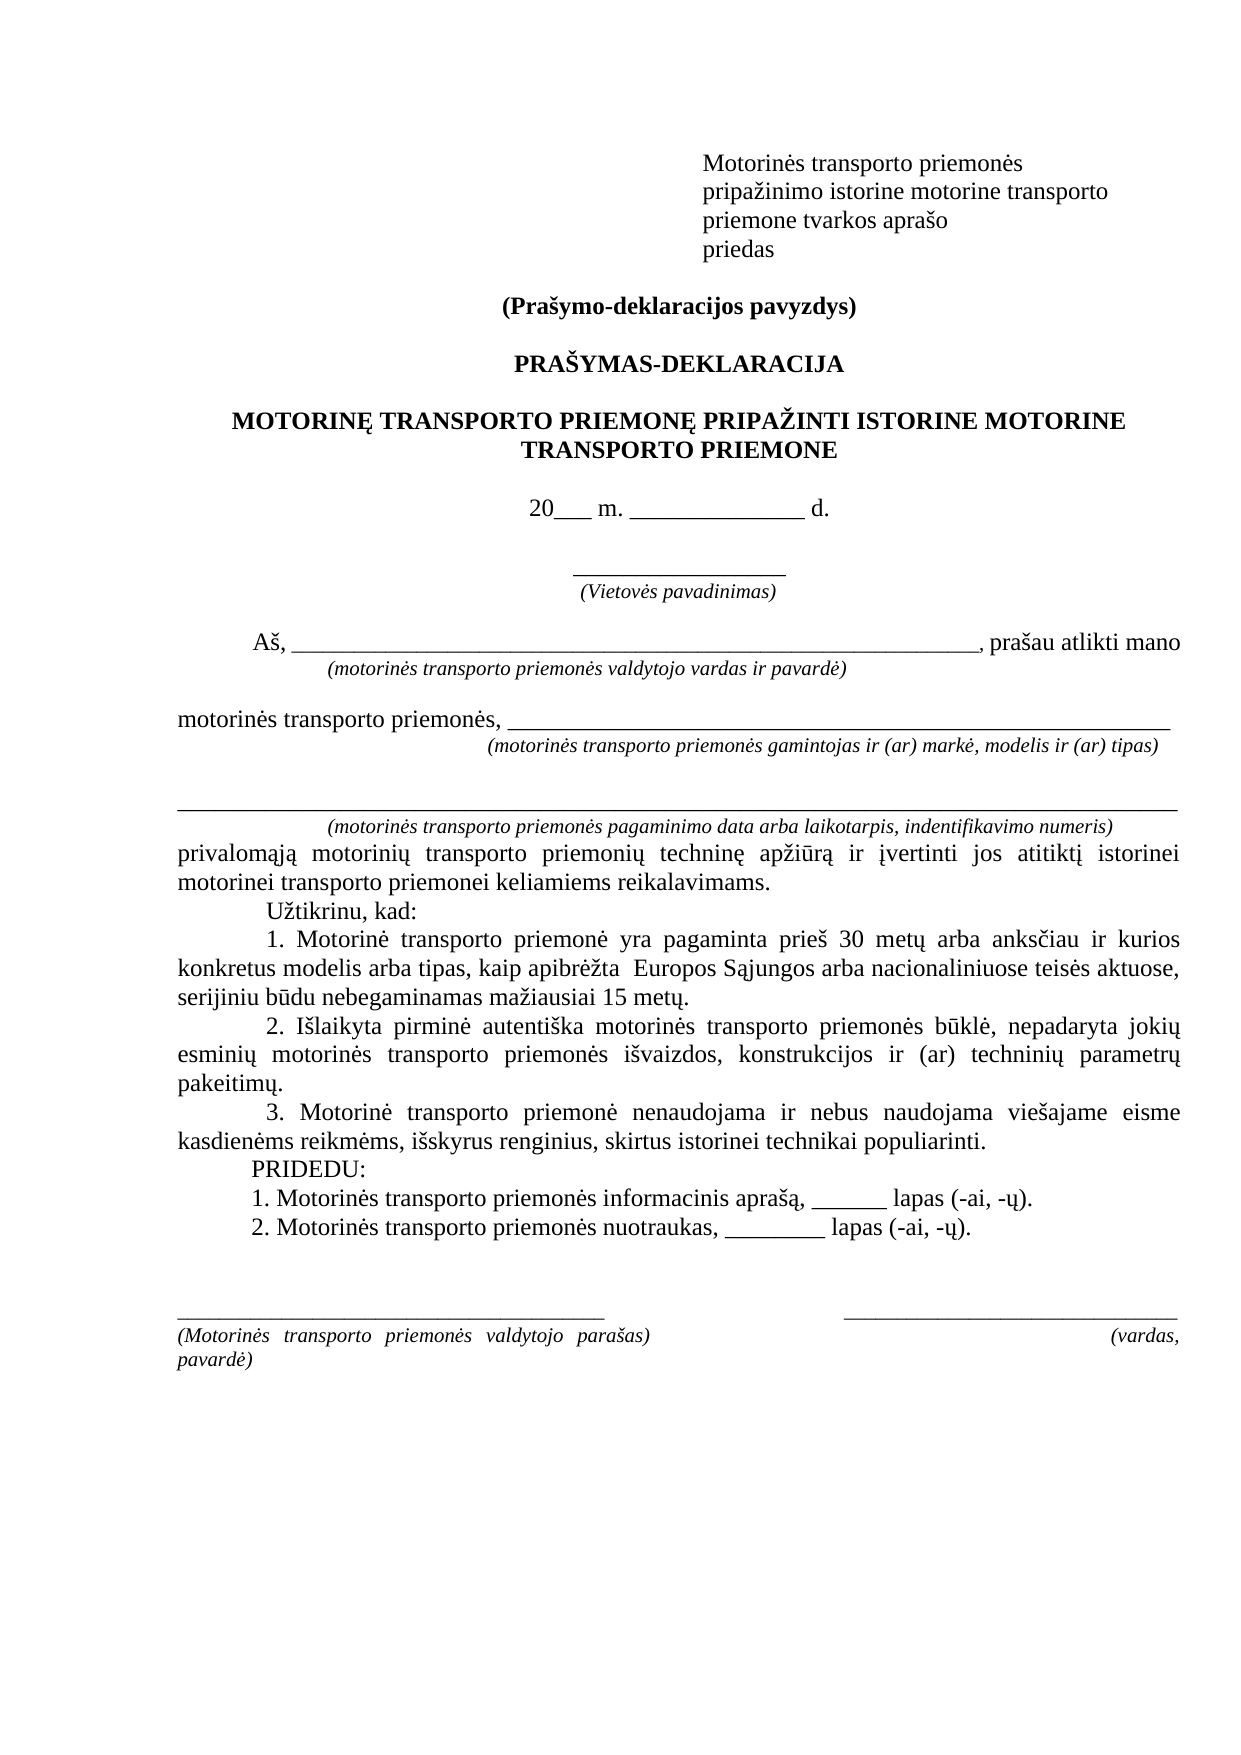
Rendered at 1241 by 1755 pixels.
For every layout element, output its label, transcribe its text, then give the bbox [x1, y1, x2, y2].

text (Motorinės transporto priemonės valdytojo parašas) (vardas, pavardė) [177, 1322, 1181, 1371]
text ________________________________________________________________________________ [177, 785, 1181, 814]
text PRAŠYMAS-DEKLARACIJA [177, 349, 1181, 378]
text PRIDEDU: [177, 1154, 1181, 1183]
text 2. Motorinės transporto priemonės nuotraukas, ________ lapas (-ai, -ų). [177, 1212, 1181, 1241]
text (motorinės transporto priemonės pagaminimo data arba laikotarpis, indentifikavimo numeris) [177, 814, 1181, 838]
text 2. Išlaikyta pirminė autentiška motorinės transporto priemonės būklė, nepadaryta jokių esminių motorinės transporto priemonės išvaizdos, konstrukcijos ir (ar) techninių parametrų pakeitimų. [177, 1011, 1181, 1097]
text (Vietovės pavadinimas) [177, 579, 1181, 603]
text (Prašymo-deklaracijos pavyzdys) [177, 291, 1181, 320]
text privalomąją motorinių transporto priemonių techninę apžiūrą ir įvertinti jos atitiktį istorinei motorinei transporto priemonei keliamiems reikalavimams. [177, 838, 1181, 896]
text pripažinimo istorine motorine transporto [177, 176, 1181, 205]
text (motorinės transporto priemonės valdytojo vardas ir pavardė) [177, 656, 1181, 680]
text priedas [177, 234, 1181, 263]
text _________________ [177, 550, 1181, 579]
text motorinės transporto priemonės, _____________________________________________________ [177, 704, 1181, 733]
text priemone tvarkos aprašo [177, 205, 1181, 234]
text MOTORINĘ TRANSPORTO PRIEMONĘ PRIPAŽINTI ISTORINE MOTORINE TRANSPORTO PRIEMONE [177, 406, 1181, 464]
text 3. Motorinė transporto priemonė nenaudojama ir nebus naudojama viešajame eisme kasdienėms reikmėms, išskyrus renginius, skirtus istorinei technikai populiarinti. [177, 1097, 1181, 1154]
text 1. Motorinė transporto priemonė yra pagaminta prieš 30 metų arba anksčiau ir kurios konkretus modelis arba tipas, kaip apibrėžta Europos Sąjungos arba nacionaliniuose teisės aktuose, serijiniu būdu nebegaminamas mažiausiai 15 metų. [177, 924, 1181, 1011]
text _________________________________________ ________________________________ [177, 1298, 1181, 1322]
text 1. Motorinės transporto priemonės informacinis aprašą, ______ lapas (-ai, -ų). [177, 1183, 1181, 1212]
text (motorinės transporto priemonės gamintojas ir (ar) markė, modelis ir (ar) tipas) [177, 733, 1181, 757]
text 20___ m. ______________ d. [177, 493, 1181, 521]
text Motorinės transporto priemonės [177, 148, 1181, 176]
text Aš, __________________________________________________________________, prašau atlikti mano [177, 627, 1181, 656]
text Užtikrinu, kad: [177, 896, 1181, 924]
